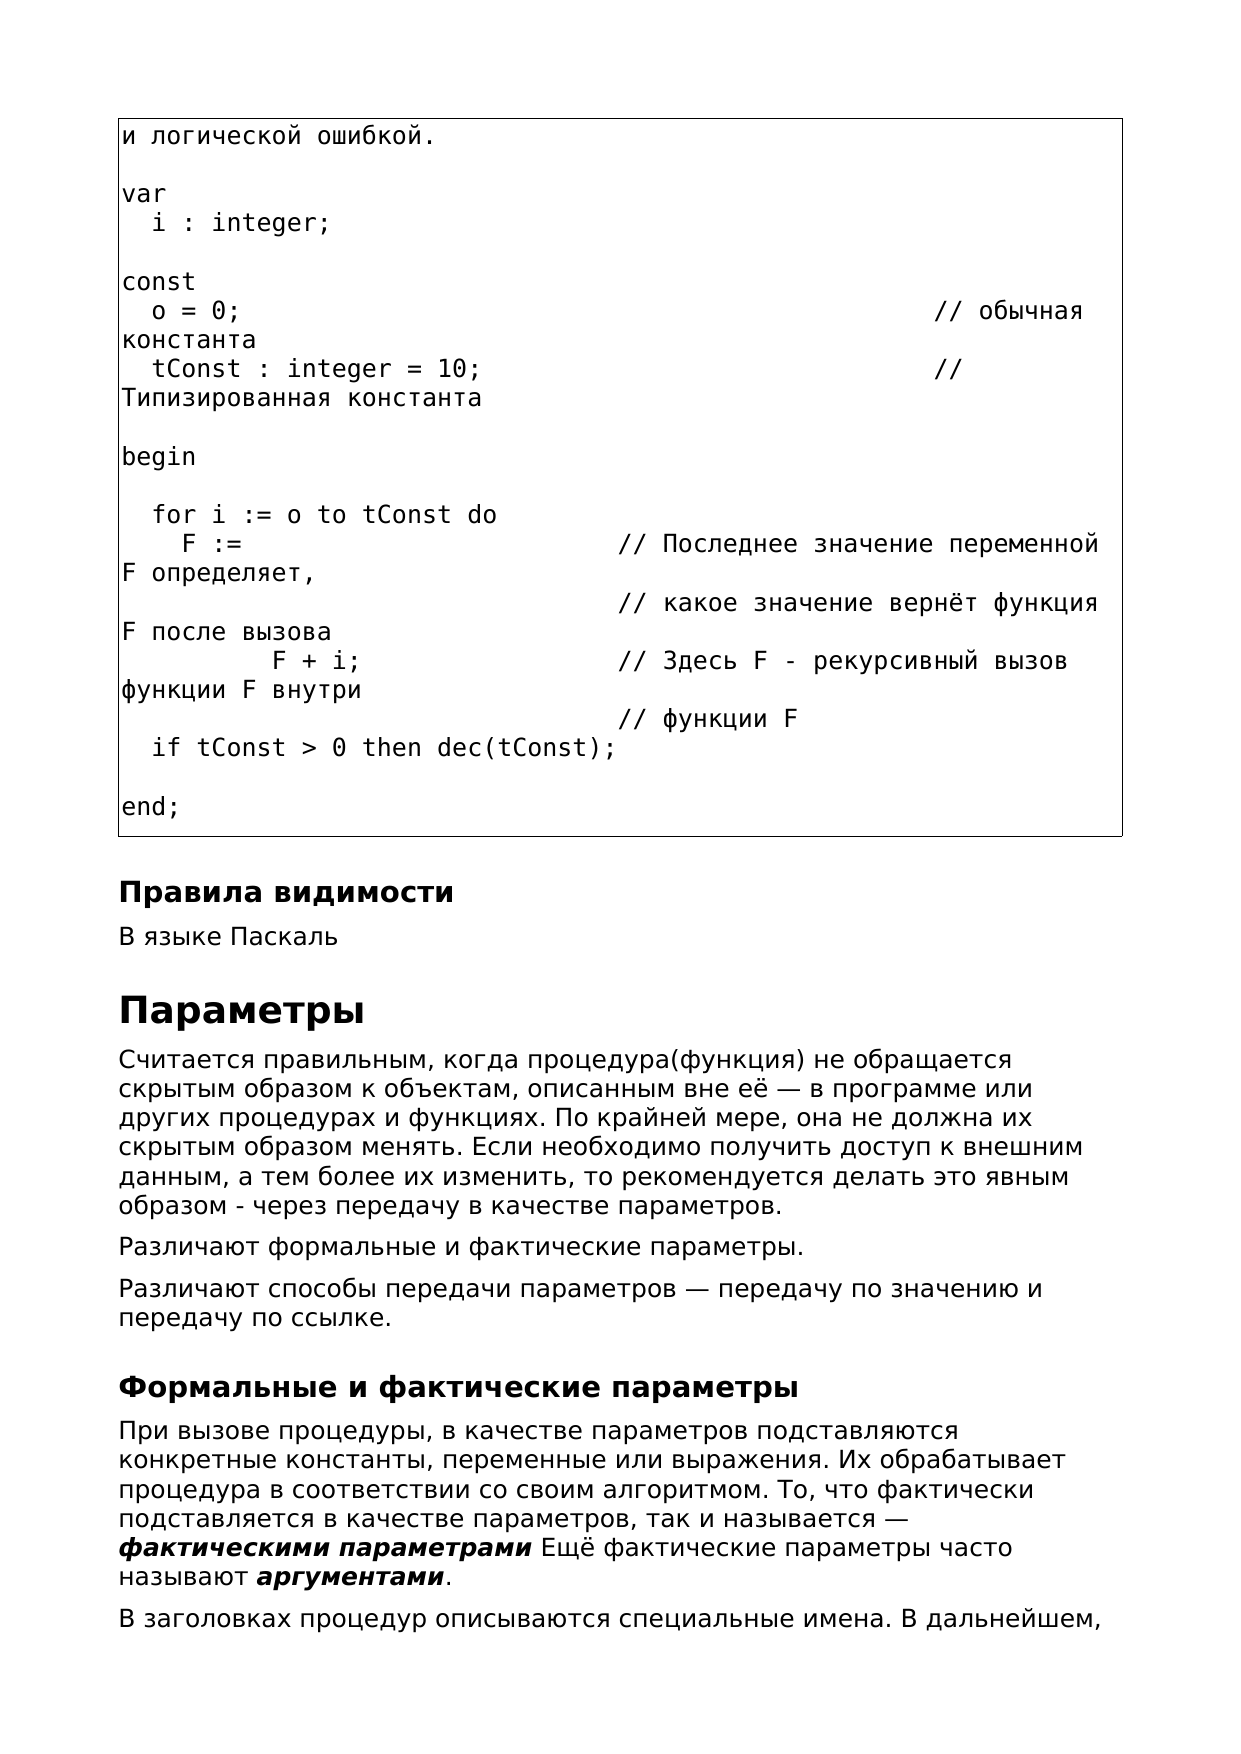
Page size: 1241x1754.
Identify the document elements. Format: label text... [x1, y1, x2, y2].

table_header и логической ошибкой. var i : integer; const o = 0; // обычная константа tConst : integer = 10; // Типизированная константа begin for i := o to tConst do F := // Последнее значение переменной F определяет, // какое значение вернёт функция F после вызова F + i; // Здесь F - рекурсивный вызов функции F внутри // функции F if tConst > 0 then dec(tConst); end; [119, 119, 1122, 836]
text В заголовках процедур описываются специальные имена. В дальнейшем, [118, 1604, 1122, 1633]
text Считается правильным, когда процедура(функция) не обращается скрытым образом к объектам, описанным вне её — в программе или других процедурах и функциях. По крайней мере, она не должна их скрытым образом менять. Если необходимо получить доступ к внешним данным, а тем более их изменить, то рекомендуется делать это явным образом - через передачу в качестве параметров. [118, 1045, 1122, 1220]
text Различают формальные и фактические параметры. [118, 1232, 1122, 1262]
subtitle Правила видимости [118, 876, 1122, 910]
subtitle Формальные и фактические параметры [118, 1370, 1122, 1404]
subtitle Параметры [118, 989, 1122, 1032]
text Различают способы передачи параметров — передачу по значению и передачу по ссылке. [118, 1274, 1122, 1332]
text В языке Паскаль [118, 922, 1122, 951]
text При вызове процедуры, в качестве параметров подставляются конкретные константы, переменные или выражения. Их обрабатывает процедура в соответствии со своим алгоритмом. То, что фактически подставляется в качестве параметров, так и называется — фактическими параметрами Ещё фактические параметры часто называют аргументами. [118, 1416, 1122, 1591]
